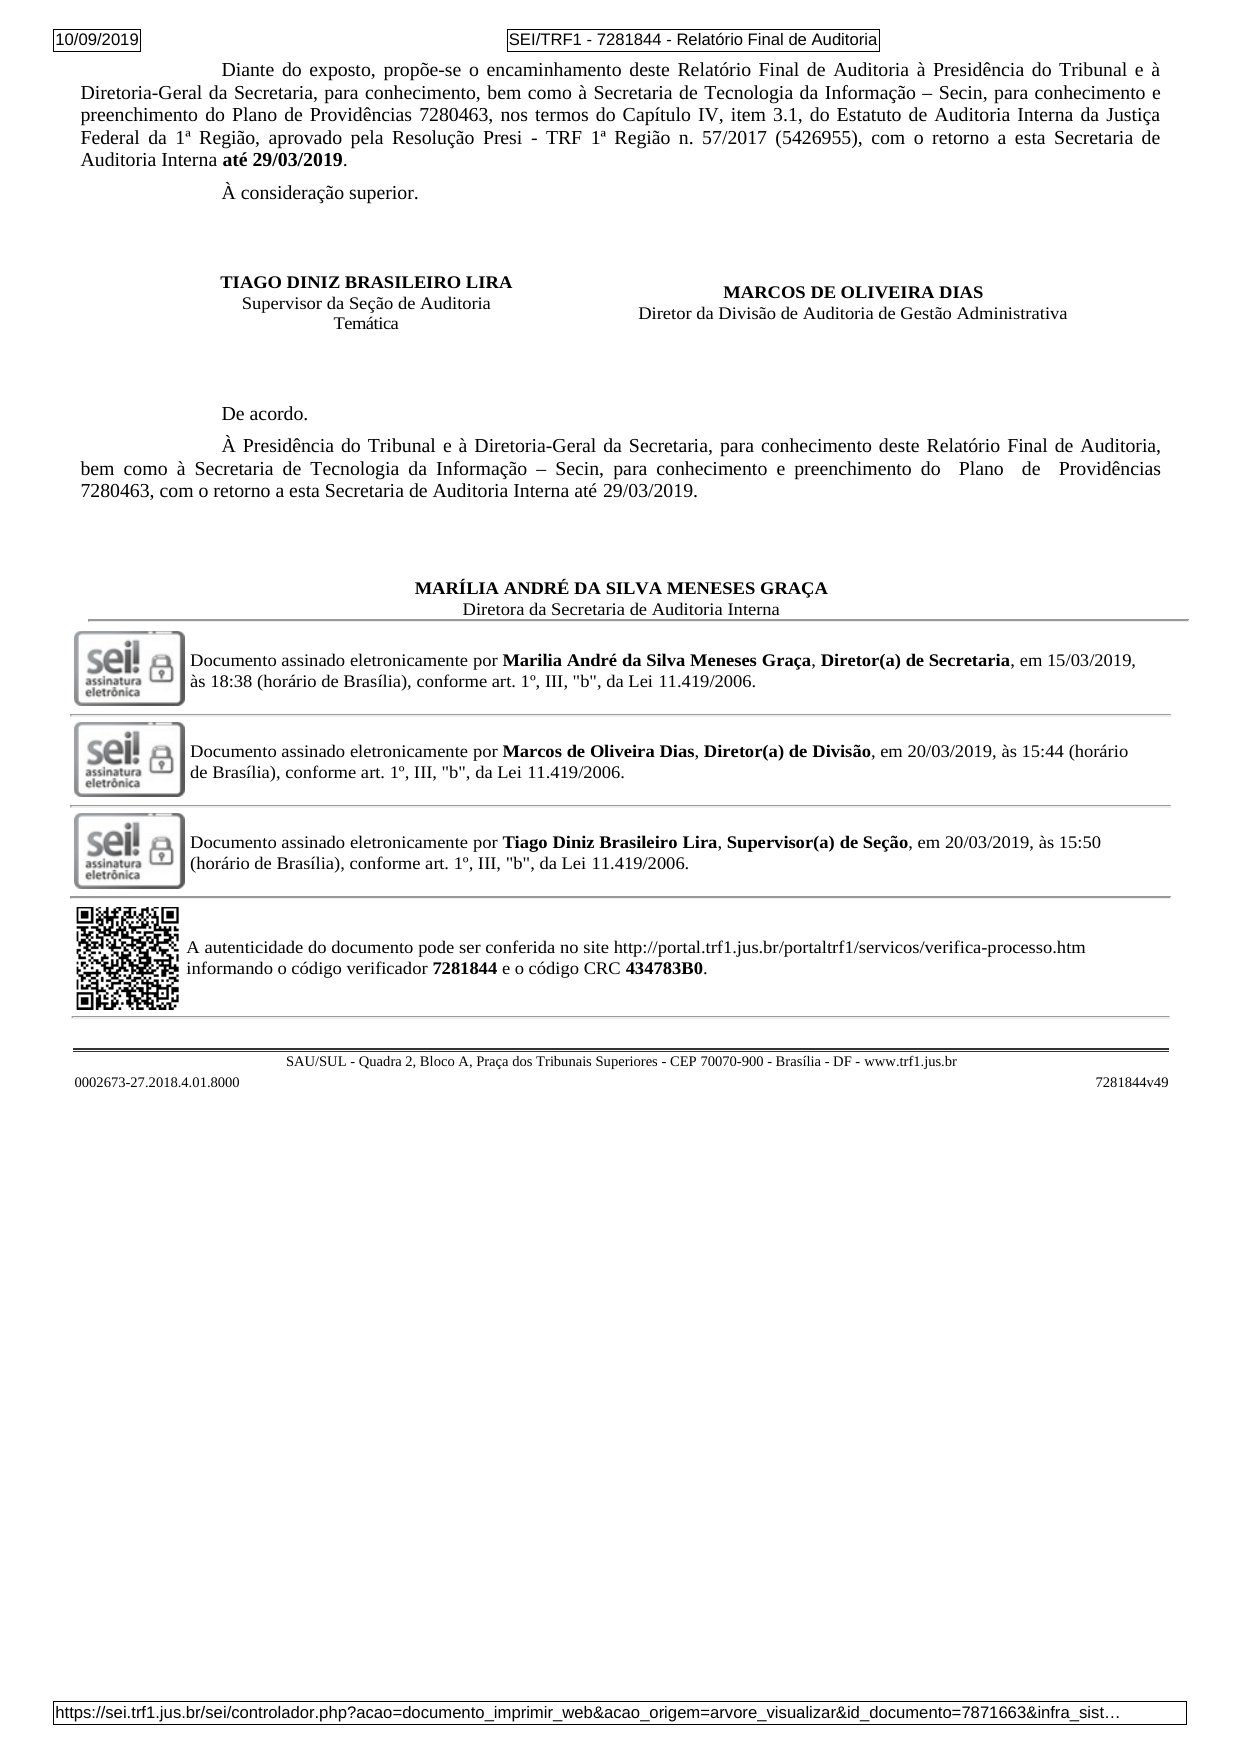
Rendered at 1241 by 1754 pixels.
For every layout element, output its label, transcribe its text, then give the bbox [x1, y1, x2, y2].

text SAU/SUL - Quadra 2, Bloco A, Praça dos Tribunais Superiores - CEP 70070-900 - Brasília - DF - www.trf1.jus.br [58, 1042, 1184, 1069]
picture [74, 813, 185, 889]
text Documento assinado eletronicamente por Tiago Diniz Brasileiro Lira, Supervisor(a) de Seção, em 20/03/2019, às 15:50 (horário de Brasília), conforme art. 1º, III, "b", da Lei 11.419/2006. [190, 832, 1151, 873]
text 0002673-27.2018.4.01.8000 7281844v49 [58, 1073, 1184, 1090]
picture [74, 722, 185, 797]
text MARÍLIA ANDRÉ DA SILVA MENESES GRAÇA [58, 577, 1184, 598]
text A autenticidade do documento pode ser conferida no site http://portal.trf1.jus.br/portaltrf1/servicos/verifica-processo.htm informando o código verificador 7281844 e o código CRC 434783B0. [186, 937, 1163, 978]
text TIAGO DINIZ BRASILEIRO LIRA [208, 272, 525, 292]
text Diretor da Divisão de Auditoria de Gestão Administrativa [635, 303, 1071, 323]
text À Presidência do Tribunal e à Diretoria-Geral da Secretaria, para conhecimento deste Relatório Final de Auditoria, bem como à Secretaria de Tecnologia da Informação – Secin, para conhecimento e preenchimento do Plano de Providências 7280463, com o retorno a esta Secretaria de Auditoria Interna até 29/03/2019. [80, 435, 1162, 502]
text Supervisor da Seção de Auditoria Temática [208, 293, 525, 333]
picture [76, 907, 179, 1010]
text MARCOS DE OLIVEIRA DIAS [635, 282, 1071, 302]
text À consideração superior. [221, 181, 1194, 204]
text De acordo. [221, 402, 1194, 425]
text Documento assinado eletronicamente por Marcos de Oliveira Dias, Diretor(a) de Divisão, em 20/03/2019, às 15:44 (horário de Brasília), conforme art. 1º, III, "b", da Lei 11.419/2006. [190, 741, 1136, 782]
text Diretora da Secretaria de Auditoria Interna [58, 599, 1184, 619]
text Documento assinado eletronicamente por Marilia André da Silva Meneses Graça, Diretor(a) de Secretaria, em 15/03/2019, às 18:38 (horário de Brasília), conforme art. 1º, III, "b", da Lei 11.419/2006. [190, 649, 1141, 691]
picture [74, 631, 185, 706]
text Diante do exposto, propõe-se o encaminhamento deste Relatório Final de Auditoria à Presidência do Tribunal e à Diretoria-Geral da Secretaria, para conhecimento, bem como à Secretaria de Tecnologia da Informação – Secin, para conhecimento e preenchimento do Plano de Providências 7280463, nos termos do Capítulo IV, item 3.1, do Estatuto de Auditoria Interna da Justiça Federal da 1ª Região, aprovado pela Resolução Presi - TRF 1ª Região n. 57/2017 (5426955), com o retorno a esta Secretaria de Auditoria Interna até 29/03/2019. [80, 59, 1162, 171]
